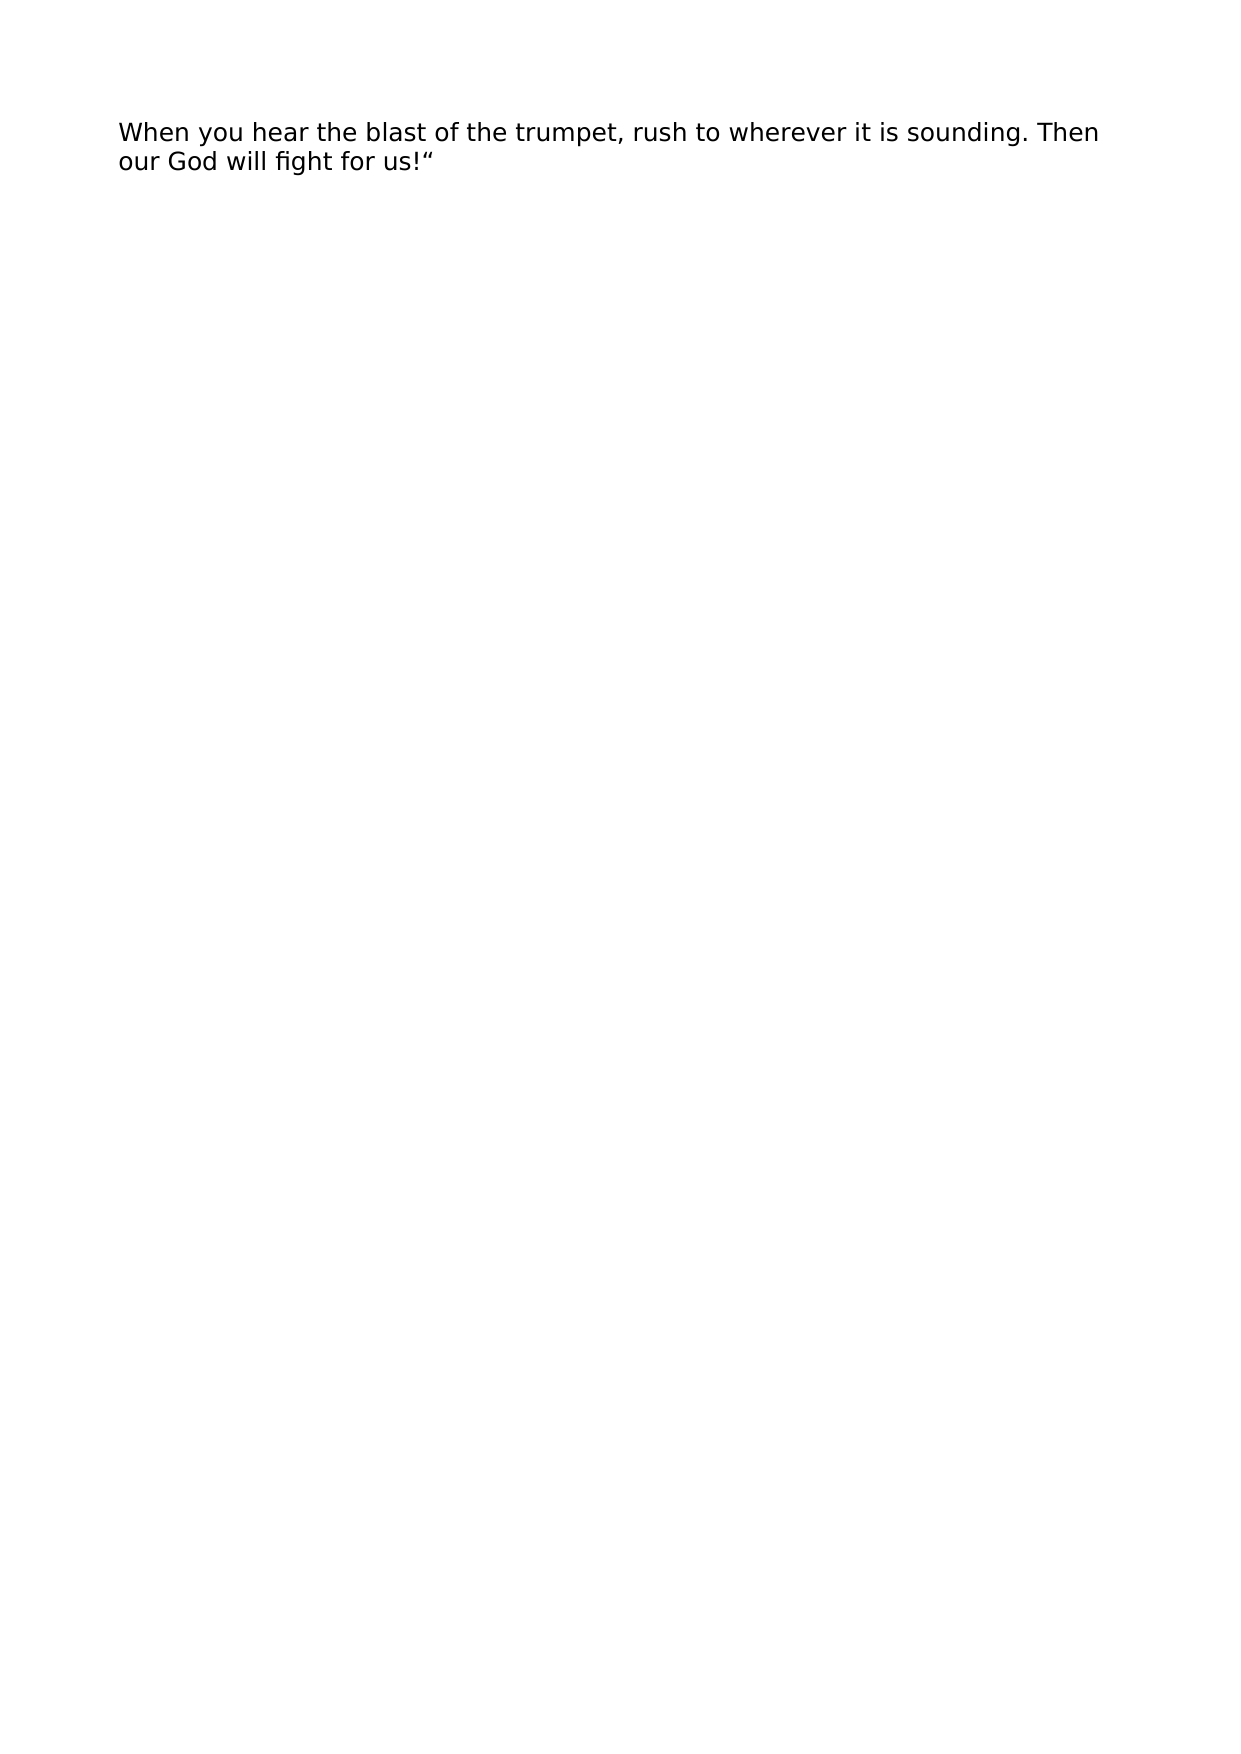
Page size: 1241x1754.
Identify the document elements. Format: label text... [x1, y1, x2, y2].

text When you hear the blast of the trumpet, rush to wherever it is sounding. Then our God will fight for us!“ [118, 118, 1122, 176]
